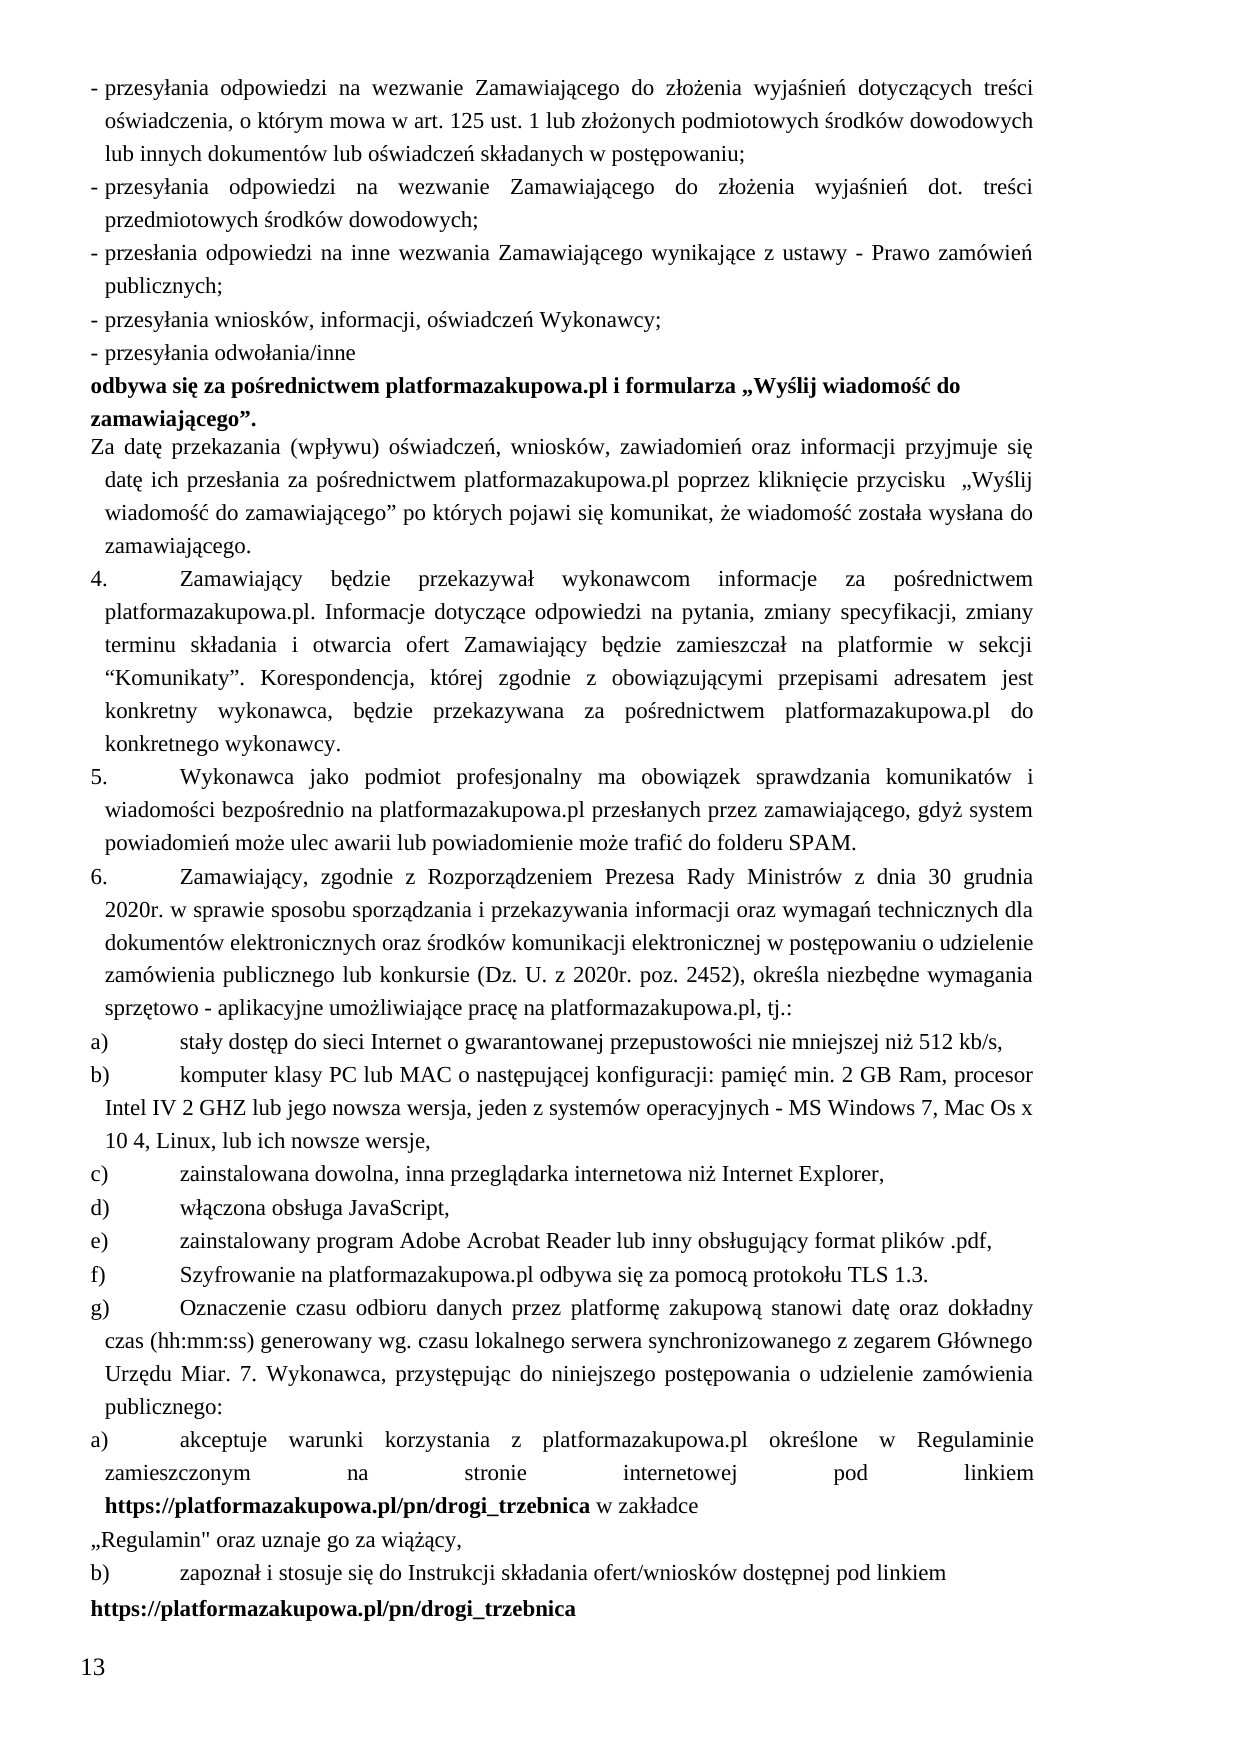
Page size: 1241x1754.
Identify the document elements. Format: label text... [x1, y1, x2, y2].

text odbywa się za pośrednictwem platformazakupowa.pl i formularza „Wyślij wiadomość do [90, 373, 1122, 399]
text Za datę przekazania (wpływu) oświadczeń, wniosków, zawiadomień oraz informacji przyjmuje się datę ich przesłania za pośrednictwem platformazakupowa.pl poprzez kliknięcie przycisku „Wyślij wiadomość do zamawiającego” po których pojawi się komunikat, że wiadomość została wysłana do zamawiającego. [90, 433, 1034, 558]
list Zamawiający, zgodnie z Rozporządzeniem Prezesa Rady Ministrów z dnia 30 grudnia 2020r. w sprawie sposobu sporządzania i przekazywania informacji oraz wymagań technicznych dla dokumentów elektronicznych oraz środków komunikacji elektronicznej w postępowaniu o udzielenie zamówienia publicznego lub konkursie (Dz. U. z 2020r. poz. 2452), określa niezbędne wymagania sprzętowo - aplikacyjne umożliwiające pracę na platformazakupowa.pl, tj.: [90, 863, 1034, 1021]
list przesyłania odpowiedzi na wezwanie Zamawiającego do złożenia wyjaśnień dotyczących treści oświadczenia, o którym mowa w art. 125 ust. 1 lub złożonych podmiotowych środków dowodowych lub innych dokumentów lub oświadczeń składanych w postępowaniu; [90, 74, 1034, 166]
list zainstalowany program Adobe Acrobat Reader lub inny obsługujący format plików .pdf, [90, 1227, 1034, 1254]
list przesyłania odpowiedzi na wezwanie Zamawiającego do złożenia wyjaśnień dot. treści przedmiotowych środków dowodowych; [90, 173, 1034, 232]
list Oznaczenie czasu odbioru danych przez platformę zakupową stanowi datę oraz dokładny czas (hh:mm:ss) generowany wg. czasu lokalnego serwera synchronizowanego z zegarem Głównego Urzędu Miar. 7. Wykonawca, przystępując do niniejszego postępowania o udzielenie zamówienia publicznego: [90, 1294, 1034, 1419]
list włączona obsługa JavaScript, [90, 1194, 1034, 1220]
list Szyfrowanie na platformazakupowa.pl odbywa się za pomocą protokołu TLS 1.3. [90, 1261, 1034, 1287]
list komputer klasy PC lub MAC o następującej konfiguracji: pamięć min. 2 GB Ram, procesor Intel IV 2 GHZ lub jego nowsza wersja, jeden z systemów operacyjnych - MS Windows 7, Mac Os x 10 4, Linux, lub ich nowsze wersje, [90, 1061, 1034, 1153]
list przesyłania odwołania/inne [90, 339, 1034, 366]
list akceptuje warunki korzystania z platformazakupowa.pl określone w Regulaminie zamieszczonym na stronie internetowej pod linkiem https://platformazakupowa.pl/pn/drogi_trzebnica w zakładce [90, 1426, 1034, 1519]
list przesyłania wniosków, informacji, oświadczeń Wykonawcy; [90, 306, 1034, 332]
list zapoznał i stosuje się do Instrukcji składania ofert/wniosków dostępnej pod linkiem [90, 1559, 1034, 1586]
list przesłania odpowiedzi na inne wezwania Zamawiającego wynikające z ustawy - Prawo zamówień publicznych; [90, 239, 1034, 299]
text zamawiającego”. [90, 405, 1122, 432]
list Wykonawca jako podmiot profesjonalny ma obowiązek sprawdzania komunikatów i wiadomości bezpośrednio na platformazakupowa.pl przesłanych przez zamawiającego, gdyż system powiadomień może ulec awarii lub powiadomienie może trafić do folderu SPAM. [90, 763, 1034, 856]
list zainstalowana dowolna, inna przeglądarka internetowa niż Internet Explorer, [90, 1161, 1034, 1187]
text https://platformazakupowa.pl/pn/drogi_trzebnica [90, 1595, 1122, 1621]
text „Regulamin" oraz uznaje go za wiążący, [90, 1526, 1034, 1552]
list stały dostęp do sieci Internet o gwarantowanej przepustowości nie mniejszej niż 512 kb/s, [90, 1028, 1034, 1054]
list Zamawiający będzie przekazywał wykonawcom informacje za pośrednictwem platformazakupowa.pl. Informacje dotyczące odpowiedzi na pytania, zmiany specyfikacji, zmiany terminu składania i otwarcia ofert Zamawiający będzie zamieszczał na platformie w sekcji “Komunikaty”. Korespondencja, której zgodnie z obowiązującymi przepisami adresatem jest konkretny wykonawca, będzie przekazywana za pośrednictwem platformazakupowa.pl do konkretnego wykonawcy. [90, 565, 1034, 756]
